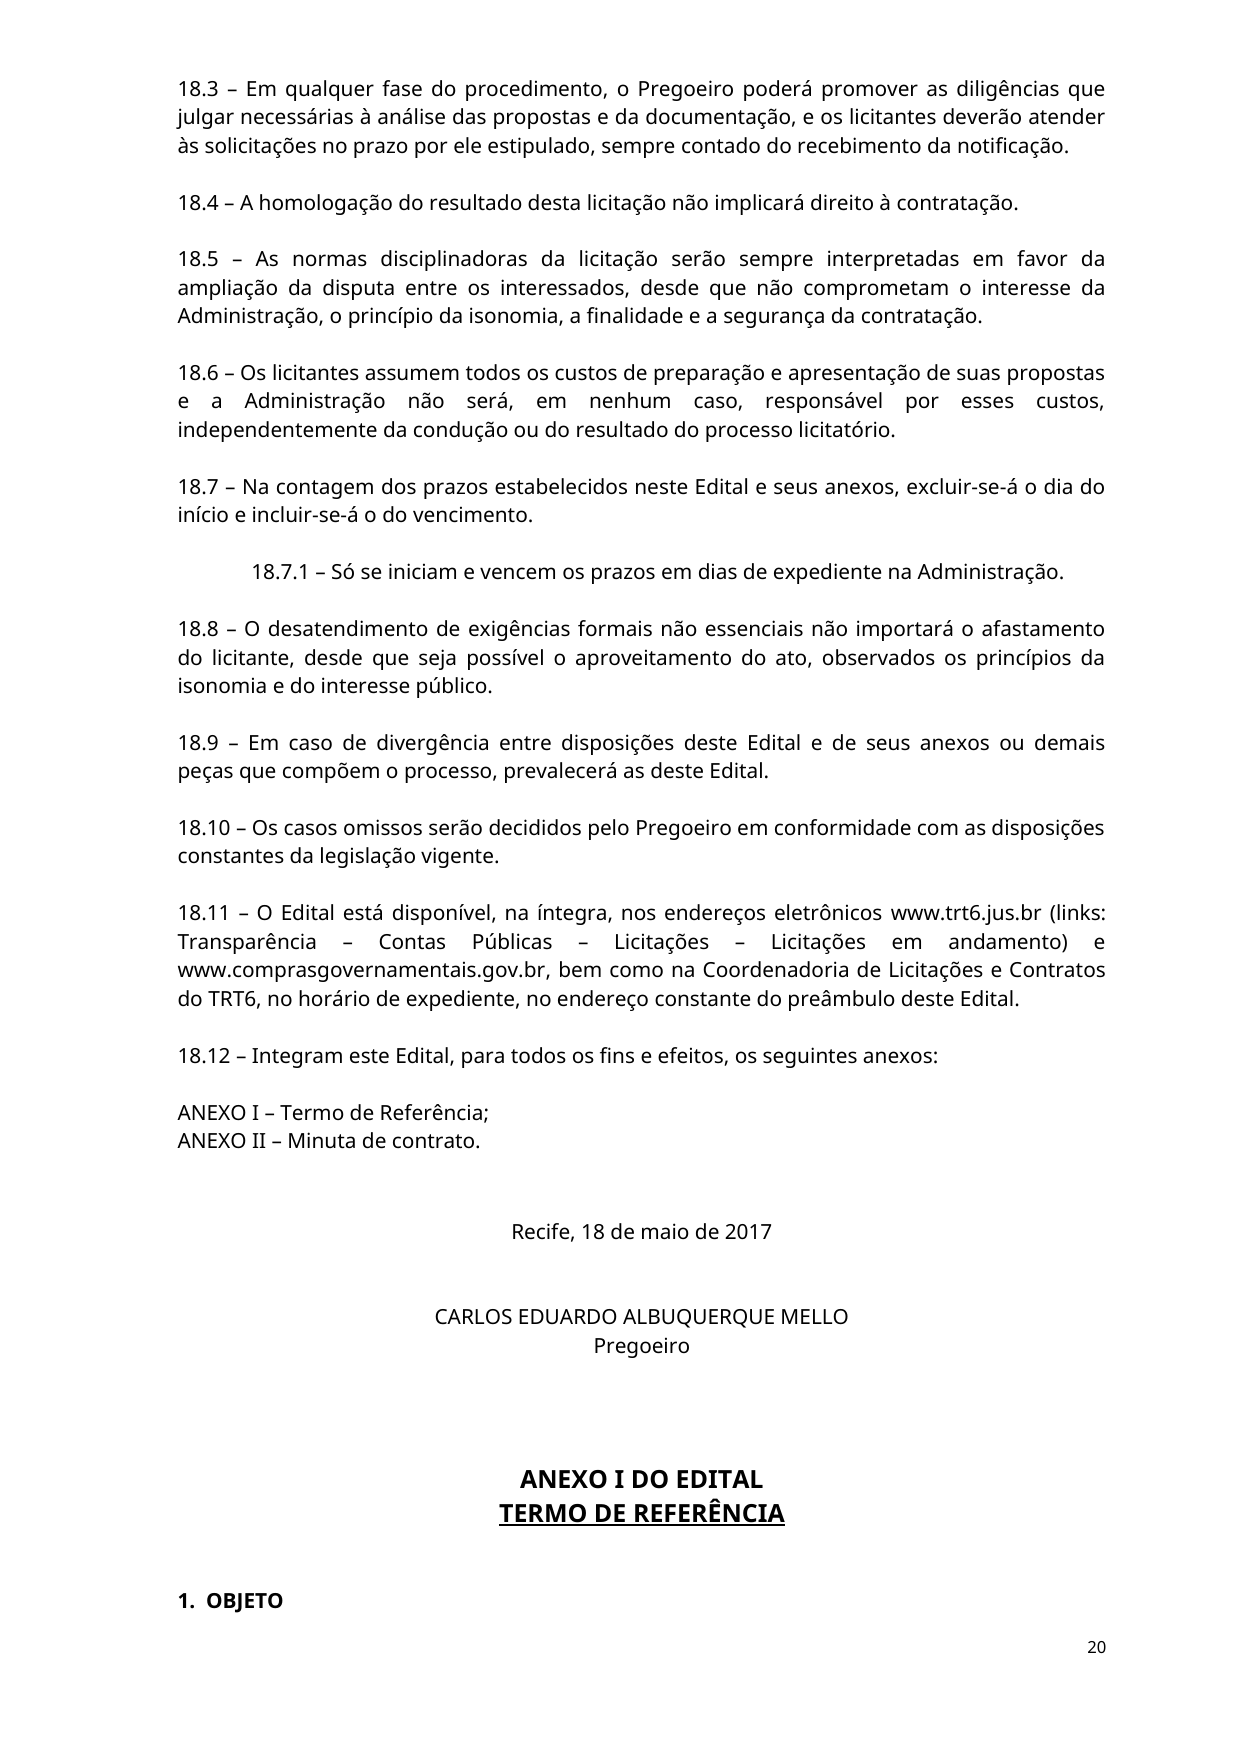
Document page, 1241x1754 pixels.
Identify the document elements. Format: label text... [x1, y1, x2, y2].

text 18.8 – O desatendimento de exigências formais não essenciais não importará o afastamento do licitante, desde que seja possível o aproveitamento do ato, observados os princípios da isonomia e do interesse público. [177, 614, 1106, 699]
text 18.12 – Integram este Edital, para todos os fins e efeitos, os seguintes anexos: [177, 1041, 1106, 1069]
text 18.9 – Em caso de divergência entre disposições deste Edital e de seus anexos ou demais peças que compõem o processo, prevalecerá as deste Edital. [177, 728, 1106, 785]
text 18.11 – O Edital está disponível, na íntegra, nos endereços eletrônicos www.trt6.jus.br (links: Transparência – Contas Públicas – Licitações – Licitações em andamento) e www.comprasgovernamentais.gov.br, bem como na Coordenadoria de Licitações e Contratos do TRT6, no horário de expediente, no endereço constante do preâmbulo deste Edital. [177, 898, 1106, 1012]
text 18.3 – Em qualquer fase do procedimento, o Pregoeiro poderá promover as diligências que julgar necessárias à análise das propostas e da documentação, e os licitantes deverão atender às solicitações no prazo por ele estipulado, sempre contado do recebimento da notificação. [177, 74, 1106, 159]
text 18.4 – A homologação do resultado desta licitação não implicará direito à contratação. [177, 188, 1106, 216]
text CARLOS EDUARDO ALBUQUERQUE MELLO [177, 1302, 1106, 1331]
text 18.7.1 – Só se iniciam e vencem os prazos em dias de expediente na Administração. [251, 557, 1106, 586]
text ANEXO I – Termo de Referência; [177, 1098, 1106, 1126]
text ANEXO I DO EDITAL [177, 1461, 1106, 1495]
text 18.7 – Na contagem dos prazos estabelecidos neste Edital e seus anexos, excluir-se-á o dia do início e incluir-se-á o do vencimento. [177, 472, 1106, 529]
text TERMO DE REFERÊNCIA [177, 1495, 1106, 1529]
text 18.10 – Os casos omissos serão decididos pelo Pregoeiro em conformidade com as disposições constantes da legislação vigente. [177, 813, 1106, 870]
text 18.6 – Os licitantes assumem todos os custos de preparação e apresentação de suas propostas e a Administração não será, em nenhum caso, responsável por esses custos, independentemente da condução ou do resultado do processo licitatório. [177, 358, 1106, 443]
text ANEXO II – Minuta de contrato. [177, 1126, 1106, 1154]
text Pregoeiro [177, 1331, 1106, 1359]
text 18.5 – As normas disciplinadoras da licitação serão sempre interpretadas em favor da ampliação da disputa entre os interessados, desde que não comprometam o interesse da Administração, o princípio da isonomia, a finalidade e a segurança da contratação. [177, 244, 1106, 330]
text Recife, 18 de maio de 2017 [177, 1217, 1106, 1245]
text 1. OBJETO [177, 1586, 1175, 1615]
